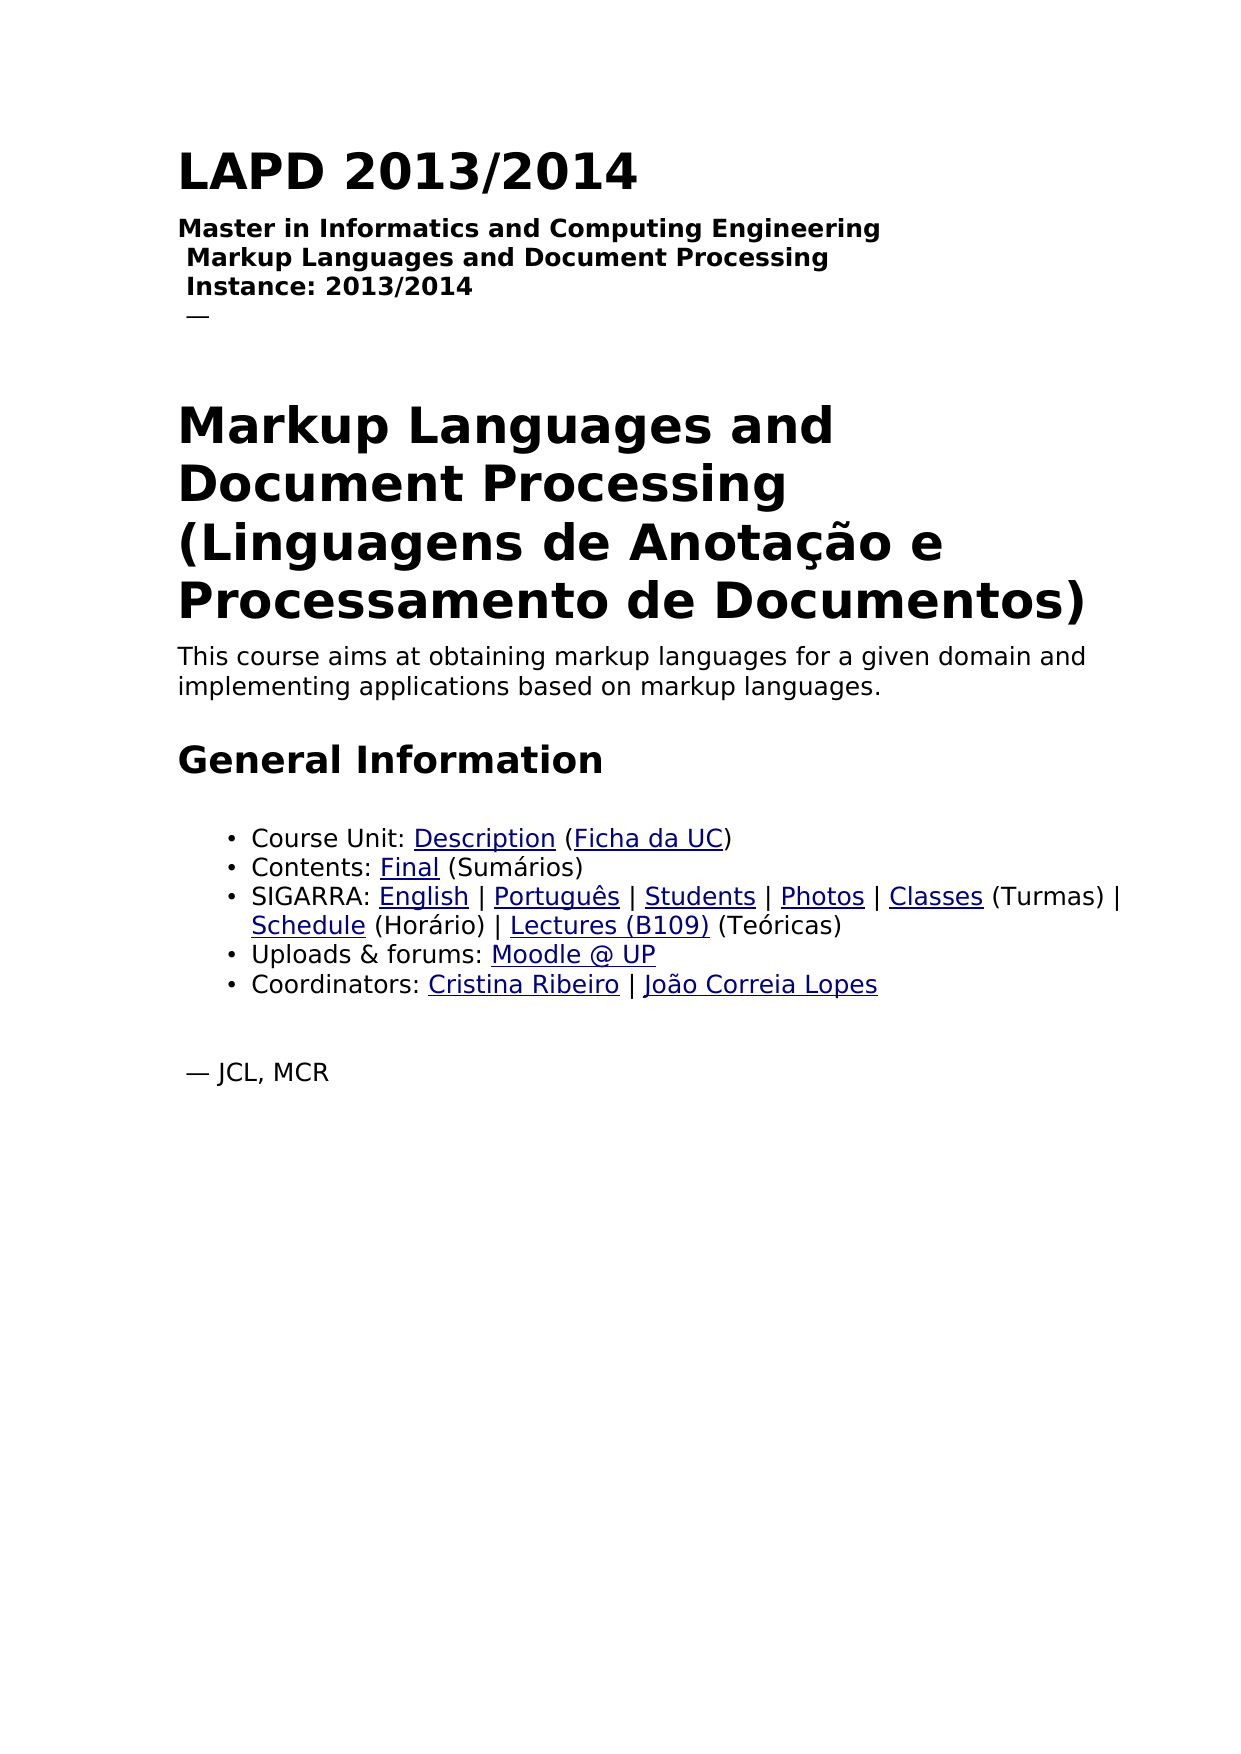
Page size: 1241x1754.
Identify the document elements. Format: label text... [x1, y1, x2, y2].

subtitle LAPD 2013/2014 [177, 143, 1122, 201]
text Master in Informatics and Computing Engineering Markup Languages and Document Processing Instance: 2013/2014 — [177, 214, 1122, 360]
list Uploads & forums: Moodle @ UP [236, 941, 1122, 970]
list Contents: Final (Sumários) [236, 853, 1122, 882]
subtitle Markup Languages and Document Processing (Linguagens de Anotação e Processamento de Documentos) [177, 397, 1122, 630]
text — JCL, MCR [177, 1028, 1122, 1087]
subtitle General Information [177, 738, 1122, 782]
list Course Unit: Description (Ficha da UC) [236, 824, 1122, 853]
list Coordinators: Cristina Ribeiro | João Correia Lopes [236, 970, 1122, 999]
text This course aims at obtaining markup languages ​​for a given domain and implementing applications based on markup languages​. [177, 643, 1122, 701]
list SIGARRA: English | Português | Students | Photos | Classes (Turmas) | Schedule (Horário) | Lectures (B109) (Teóricas) [236, 882, 1122, 941]
